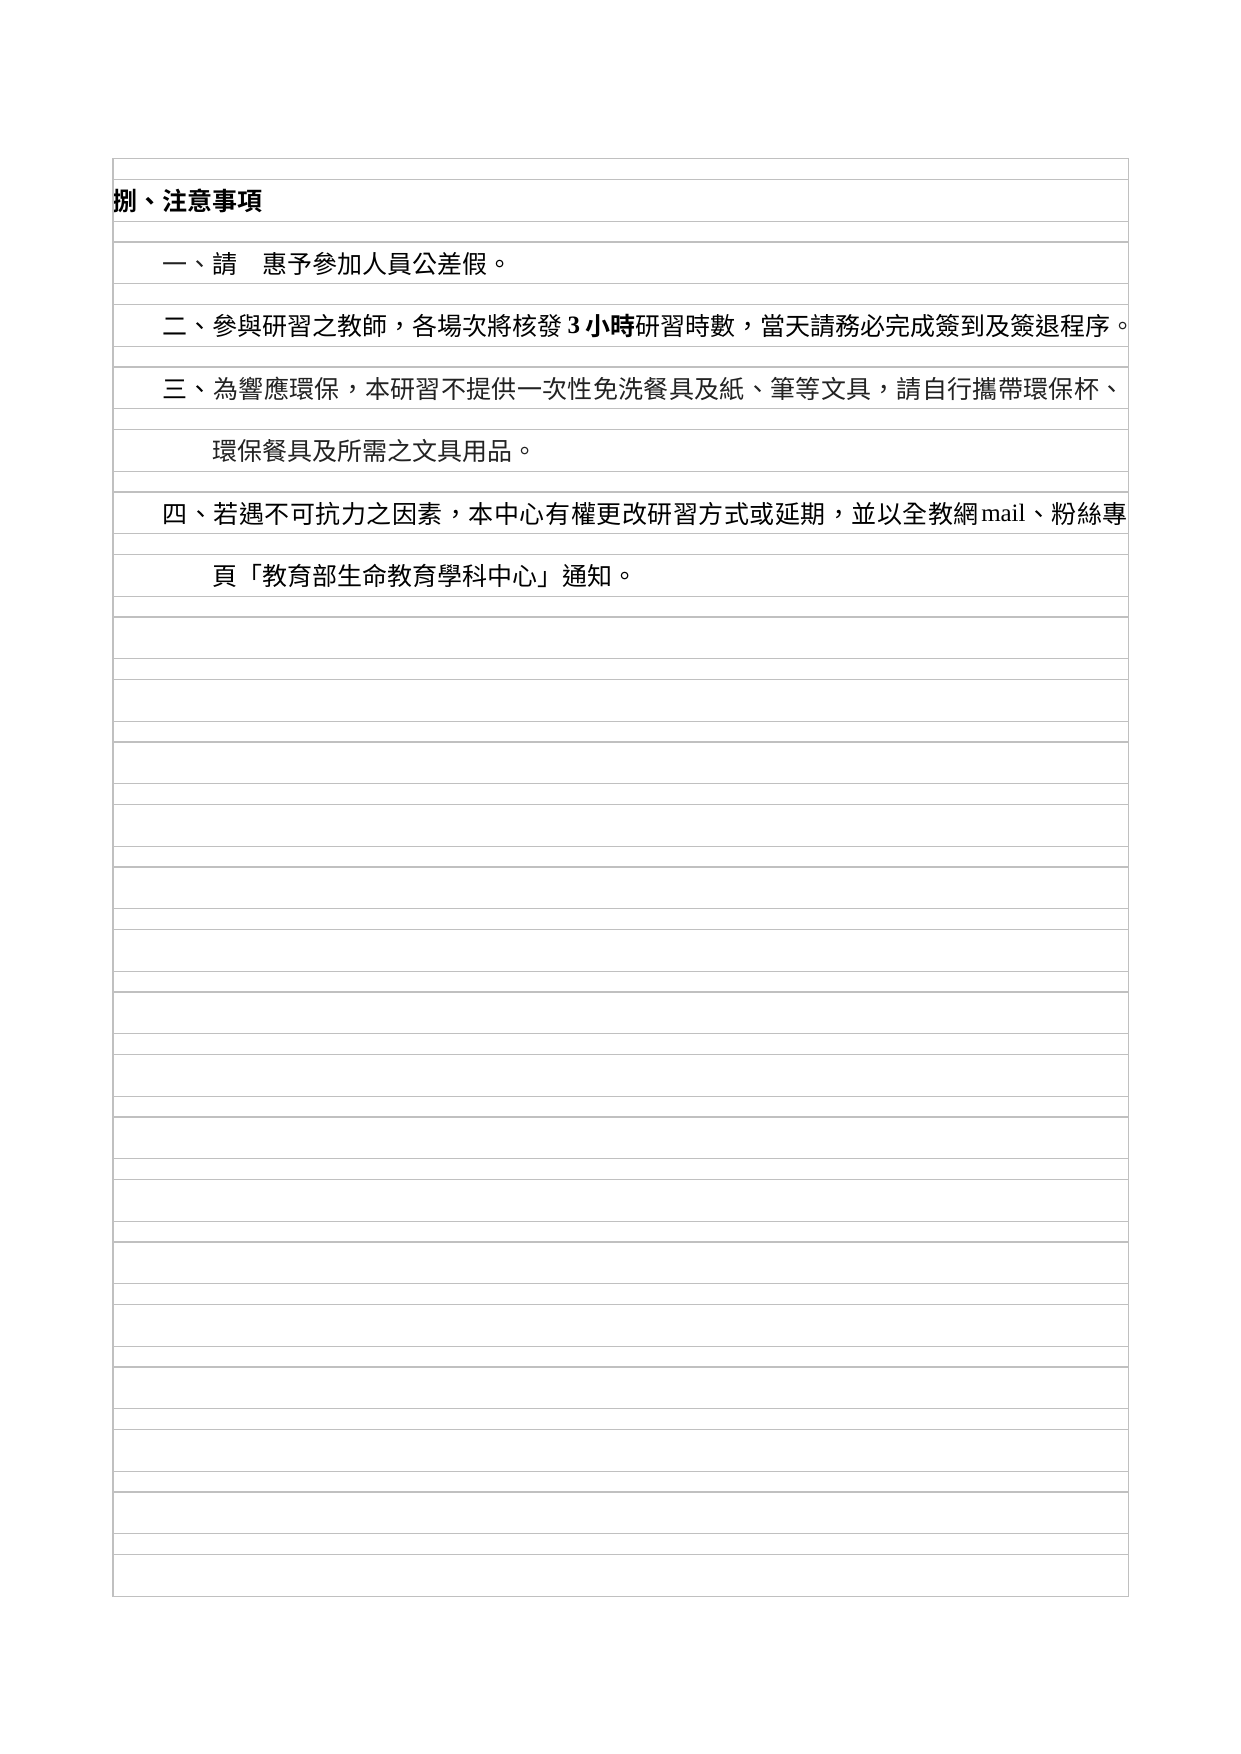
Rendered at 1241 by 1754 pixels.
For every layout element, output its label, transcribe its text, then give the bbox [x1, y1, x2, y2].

text [162, 347, 1128, 366]
text 一、請 惠予參加人員公差假。 [162, 243, 1128, 283]
text 捌、注意事項 [114, 180, 1128, 221]
text [162, 472, 1128, 491]
text 三、為響應環保，本研習不提供一次性免洗餐具及紙、筆等文具，請自行攜帶環保杯、 [162, 368, 1128, 408]
text [162, 409, 1128, 429]
text 頁「教育部生命教育學科中心」通知。 [162, 555, 1128, 596]
text 二、參與研習之教師，各場次將核發3小時研習時數，當天請務必完成簽到及簽退程序。 [162, 305, 1128, 346]
text [162, 534, 1128, 554]
text 二、參與研習之教師，各場次將核發3小時研習時數，當天請務必完成簽到及簽退程序。 [162, 284, 1128, 304]
text [162, 222, 1128, 241]
text 四、若遇不可抗力之因素，本中心有權更改研習方式或延期，並以全教網mail、粉絲專 [162, 493, 1128, 533]
text 環保餐具及所需之文具用品。 [162, 430, 1128, 471]
text [114, 159, 1128, 179]
